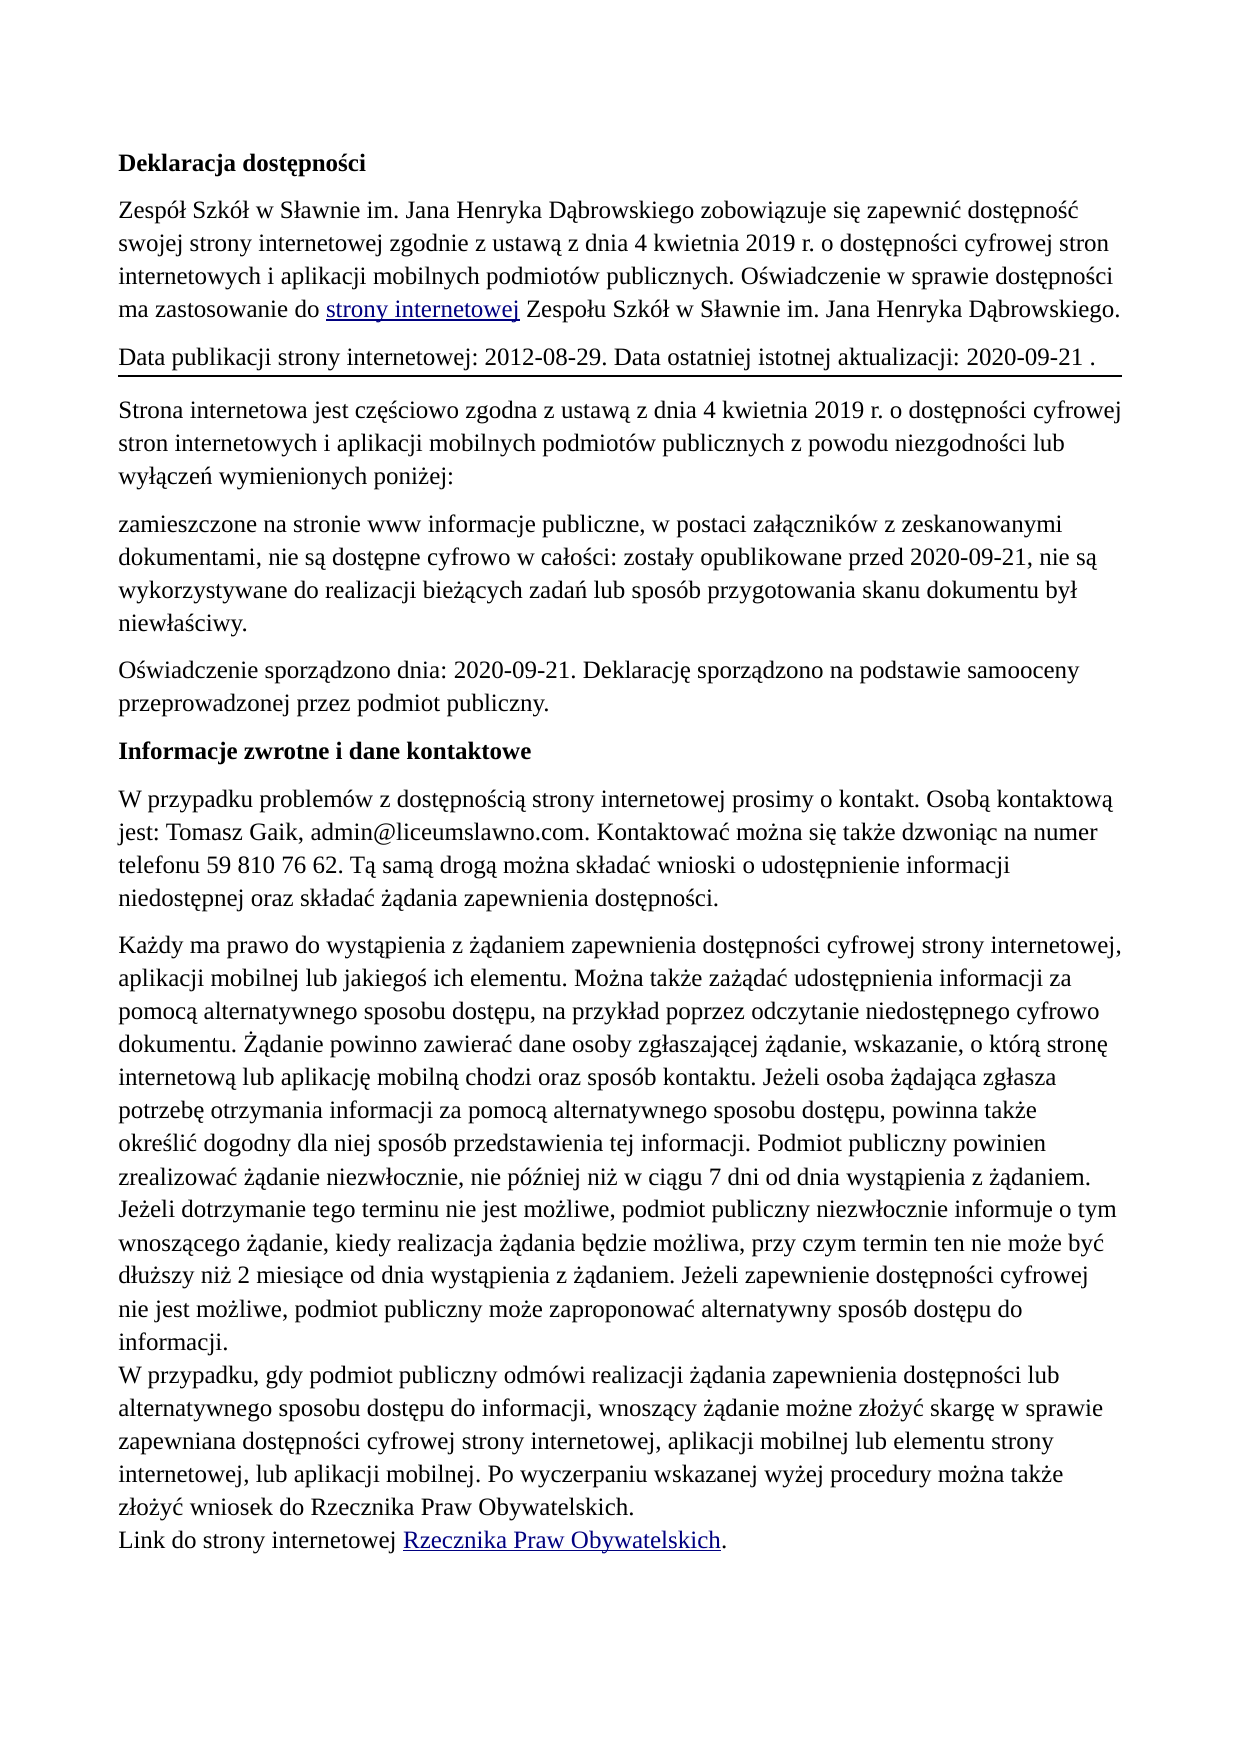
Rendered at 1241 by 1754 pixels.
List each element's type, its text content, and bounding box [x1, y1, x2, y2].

text Data publikacji strony internetowej: 2012-08-29. Data ostatniej istotnej aktualizacji: 2020-09-21 . [118, 342, 1122, 375]
text Deklaracja dostępności [118, 148, 1122, 176]
text Każdy ma prawo do wystąpienia z żądaniem zapewnienia dostępności cyfrowej strony internetowej, aplikacji mobilnej lub jakiegoś ich elementu. Można także zażądać udostępnienia informacji za pomocą alternatywnego sposobu dostępu, na przykład poprzez odczytanie niedostępnego cyfrowo dokumentu. Żądanie powinno zawierać dane osoby zgłaszającej żądanie, wskazanie, o którą stronę internetową lub aplikację mobilną chodzi oraz sposób kontaktu. Jeżeli osoba żądająca zgłasza potrzebę otrzymania informacji za pomocą alternatywnego sposobu dostępu, powinna także określić dogodny dla niej sposób przedstawienia tej informacji. Podmiot publiczny powinien zrealizować żądanie niezwłocznie, nie później niż w ciągu 7 dni od dnia wystąpienia z żądaniem. Jeżeli dotrzymanie tego terminu nie jest możliwe, podmiot publiczny niezwłocznie informuje o tym wnoszącego żądanie, kiedy realizacja żądania będzie możliwa, przy czym termin ten nie może być dłuższy niż 2 miesiące od dnia wystąpienia z żądaniem. Jeżeli zapewnienie dostępności cyfrowej nie jest możliwe, podmiot publiczny może zaproponować alternatywny sposób dostępu do informacji. W przypadku, gdy podmiot publiczny odmówi realizacji żądania zapewnienia dostępności lub alternatywnego sposobu dostępu do informacji, wnoszący żądanie możne złożyć skargę w sprawie zapewniana dostępności cyfrowej strony internetowej, aplikacji mobilnej lub elementu strony internetowej, lub aplikacji mobilnej. Po wyczerpaniu wskazanej wyżej procedury można także złożyć wniosek do Rzecznika Praw Obywatelskich. Link do strony internetowej Rzecznika Praw Obywatelskich. [118, 930, 1122, 1553]
text W przypadku problemów z dostępnością strony internetowej prosimy o kontakt. Osobą kontaktową jest: Tomasz Gaik, admin@liceumslawno.com. Kontaktować można się także dzwoniąc na numer telefonu 59 810 76 62. Tą samą drogą można składać wnioski o udostępnienie informacji niedostępnej oraz składać żądania zapewnienia dostępności. [118, 784, 1122, 912]
text zamieszczone na stronie www informacje publiczne, w postaci załączników z zeskanowanymi dokumentami, nie są dostępne cyfrowo w całości: zostały opublikowane przed 2020-09-21, nie są wykorzystywane do realizacji bieżących zadań lub sposób przygotowania skanu dokumentu był niewłaściwy. [118, 509, 1122, 637]
text Oświadczenie sporządzono dnia: 2020-09-21. Deklarację sporządzono na podstawie samooceny przeprowadzonej przez podmiot publiczny. [118, 656, 1122, 717]
text Zespół Szkół w Sławnie im. Jana Henryka Dąbrowskiego zobowiązuje się zapewnić dostępność swojej strony internetowej zgodnie z ustawą z dnia 4 kwietnia 2019 r. o dostępności cyfrowej stron internetowych i aplikacji mobilnych podmiotów publicznych. Oświadczenie w sprawie dostępności ma zastosowanie do strony internetowej Zespołu Szkół w Sławnie im. Jana Henryka Dąbrowskiego. [118, 195, 1122, 323]
text Informacje zwrotne i dane kontaktowe [118, 736, 1122, 765]
text Strona internetowa jest częściowo zgodna z ustawą z dnia 4 kwietnia 2019 r. o dostępności cyfrowej stron internetowych i aplikacji mobilnych podmiotów publicznych z powodu niezgodności lub wyłączeń wymienionych poniżej: [118, 395, 1122, 490]
